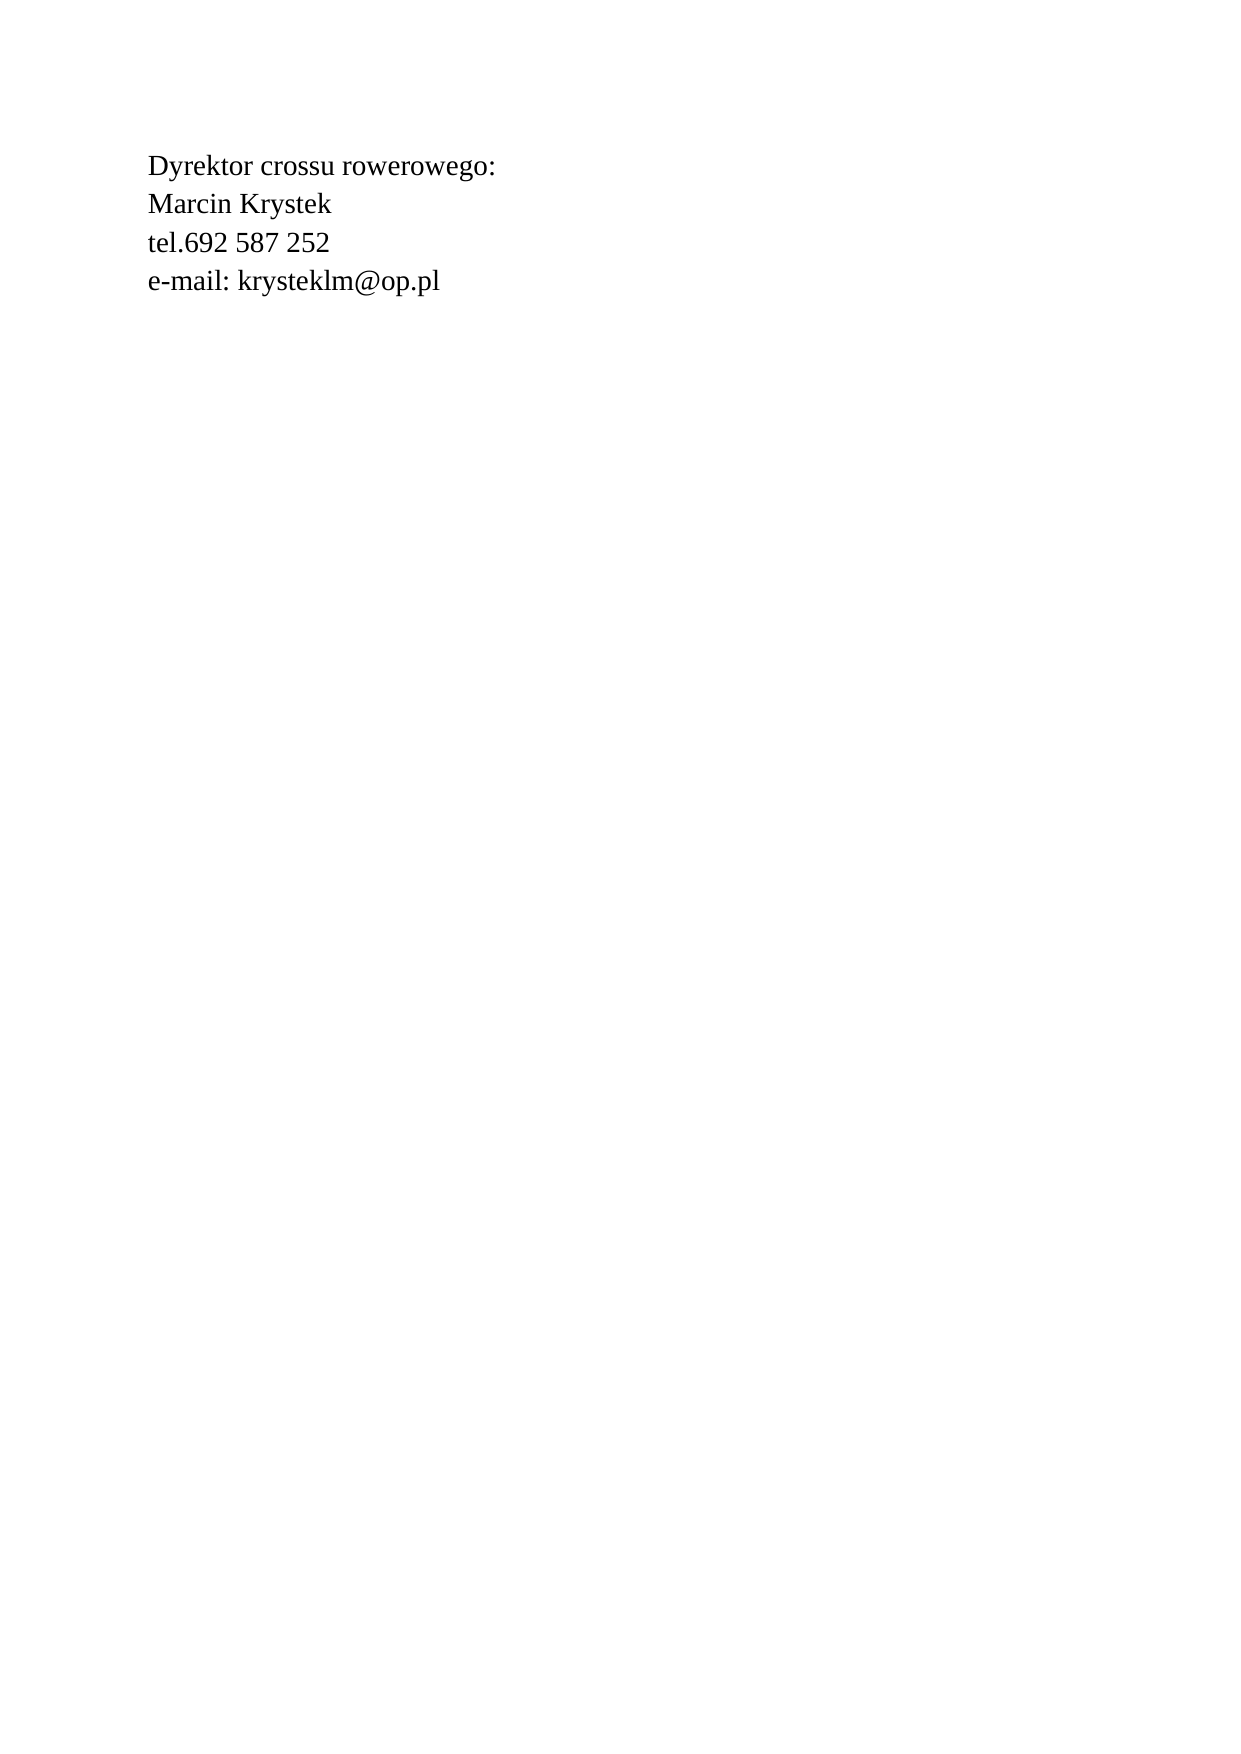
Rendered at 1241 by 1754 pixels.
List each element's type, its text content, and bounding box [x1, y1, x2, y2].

text e-mail: krysteklm@op.pl [148, 263, 1093, 297]
text Dyrektor crossu rowerowego: [148, 148, 1093, 181]
text tel.692 587 252 [148, 225, 1093, 258]
text Marcin Krystek [148, 186, 1093, 220]
